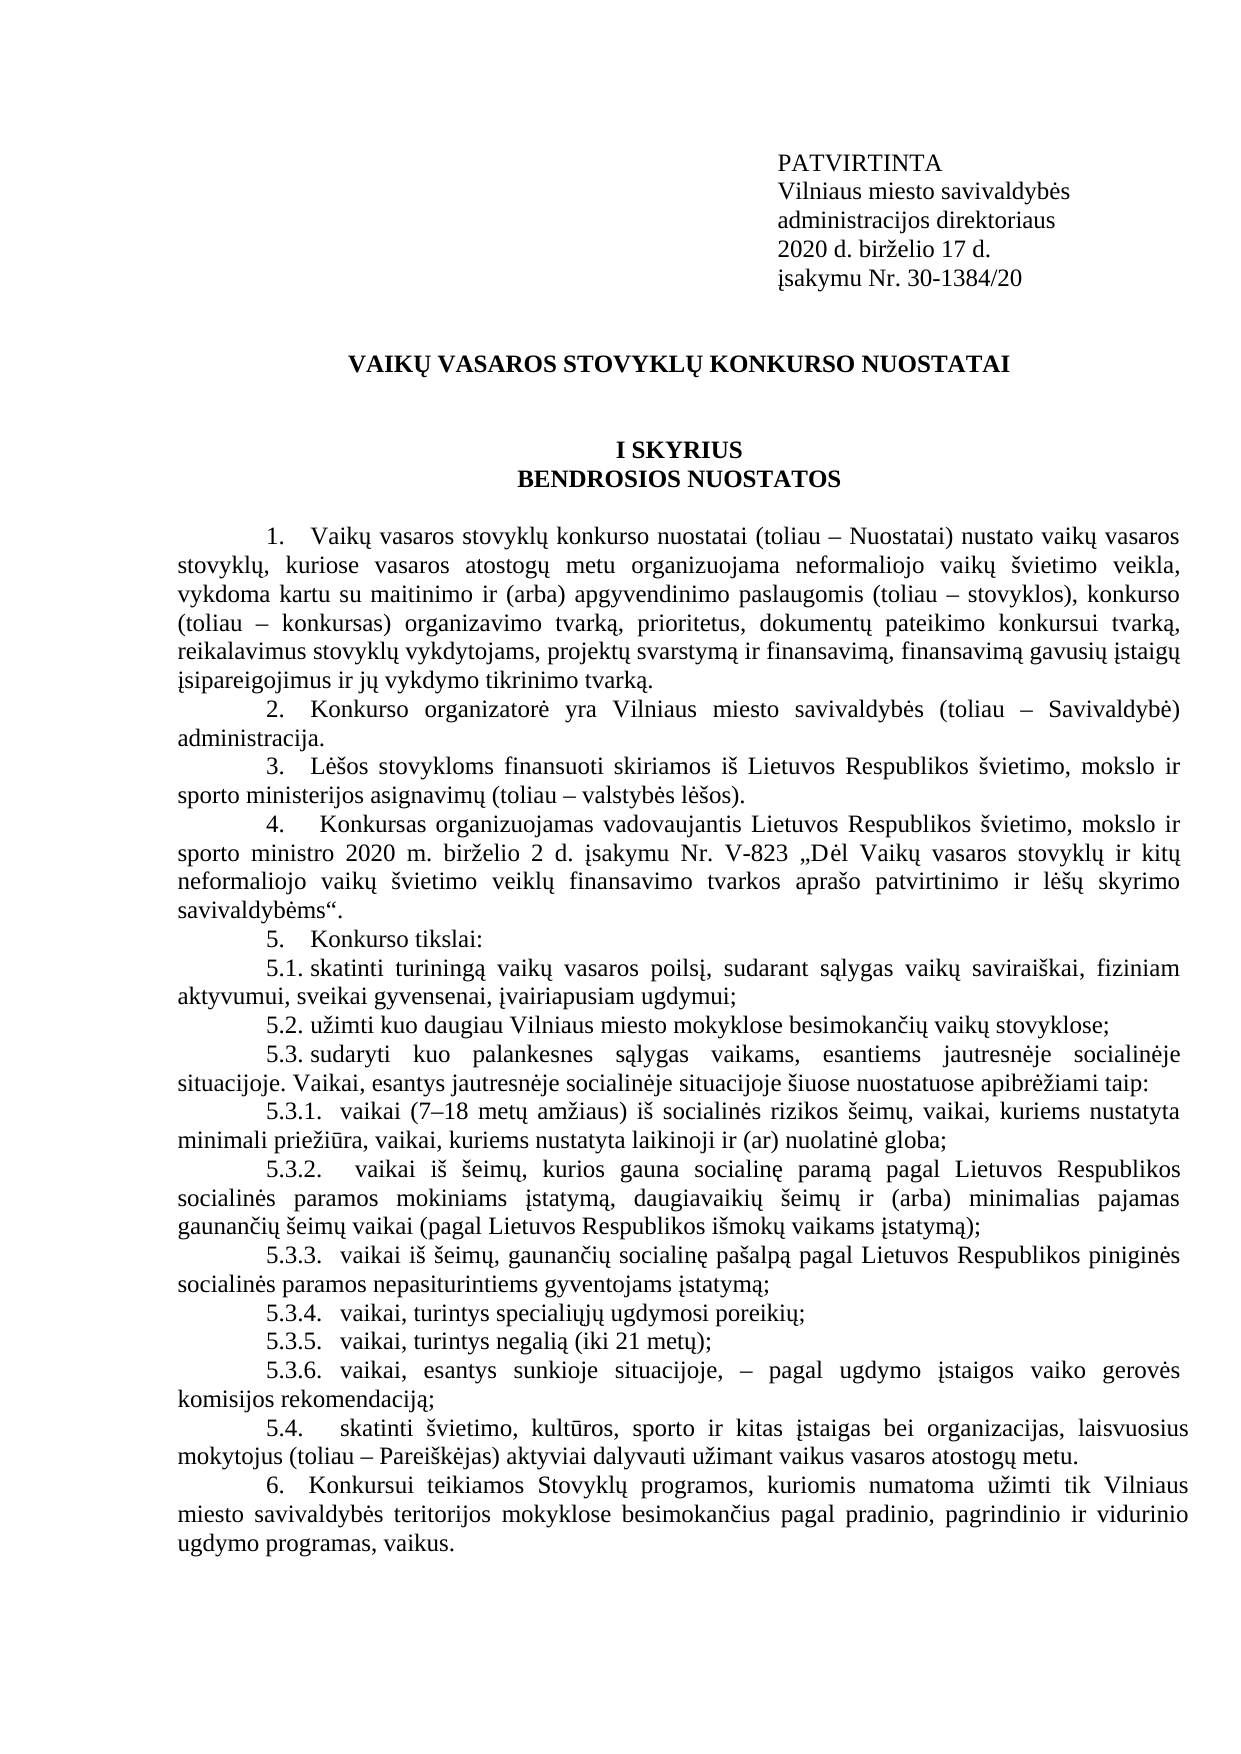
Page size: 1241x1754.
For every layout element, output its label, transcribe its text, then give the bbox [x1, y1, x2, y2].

text 5.3.5. vaikai, turintys negalią (iki 21 metų); [177, 1326, 1181, 1355]
text 5.3.1. vaikai (7–18 metų amžiaus) iš socialinės rizikos šeimų, vaikai, kuriems nustatyta minimali priežiūra, vaikai, kuriems nustatyta laikinoji ir (ar) nuolatinė globa; [177, 1096, 1181, 1154]
text 4. Konkursas organizuojamas vadovaujantis Lietuvos Respublikos švietimo, mokslo ir sporto ministro 2020 m. birželio 2 d. įsakymu Nr. V-823 „Dėl Vaikų vasaros stovyklų ir kitų neformaliojo vaikų švietimo veiklų finansavimo tvarkos aprašo patvirtinimo ir lėšų skyrimo savivaldybėms“. [177, 809, 1181, 924]
text I SKYRIUS [177, 435, 1181, 464]
text 3. Lėšos stovykloms finansuoti skiriamos iš Lietuvos Respublikos švietimo, mokslo ir sporto ministerijos asignavimų (toliau – valstybės lėšos). [177, 751, 1181, 809]
text 5.3.3. vaikai iš šeimų, gaunančių socialinę pašalpą pagal Lietuvos Respublikos piniginės socialinės paramos nepasiturintiems gyventojams įstatymą; [177, 1240, 1181, 1298]
text administracijos direktoriaus [177, 205, 1181, 234]
text 5.2. užimti kuo daugiau Vilniaus miesto mokyklose besimokančių vaikų stovyklose; [177, 1010, 1181, 1039]
text 5.3.4. vaikai, turintys specialiųjų ugdymosi poreikių; [177, 1298, 1181, 1326]
text 2020 d. birželio 17 d. [177, 234, 1181, 263]
text 5.4. skatinti švietimo, kultūros, sporto ir kitas įstaigas bei organizacijas, laisvuosius mokytojus (toliau – Pareiškėjas) aktyviai dalyvauti užimant vaikus vasaros atostogų metu. [177, 1413, 1190, 1470]
text 5.3. sudaryti kuo palankesnes sąlygas vaikams, esantiems jautresnėje socialinėje situacijoje. Vaikai, esantys jautresnėje socialinėje situacijoje šiuose nuostatuose apibrėžiami taip: [177, 1039, 1181, 1096]
text įsakymu Nr. 30-1384/20 [177, 263, 1181, 291]
text 2. Konkurso organizatorė yra Vilniaus miesto savivaldybės (toliau – Savivaldybė) administracija. [177, 694, 1181, 751]
text VAIKŲ VASAROS STOVYKLŲ KONKURSO NUOSTATAI [177, 349, 1181, 378]
text PATVIRTINTA [177, 148, 1181, 176]
text 5.1. skatinti turiningą vaikų vasaros poilsį, sudarant sąlygas vaikų saviraiškai, fiziniam aktyvumui, sveikai gyvensenai, įvairiapusiam ugdymui; [177, 953, 1181, 1010]
text Vilniaus miesto savivaldybės [177, 176, 1181, 205]
text 5.3.6. vaikai, esantys sunkioje situacijoje, – pagal ugdymo įstaigos vaiko gerovės komisijos rekomendaciją; [177, 1355, 1181, 1413]
text 5. Konkurso tikslai: [177, 924, 1181, 953]
text 1. Vaikų vasaros stovyklų konkurso nuostatai (toliau – Nuostatai) nustato vaikų vasaros stovyklų, kuriose vasaros atostogų metu organizuojama neformaliojo vaikų švietimo veikla, vykdoma kartu su maitinimo ir (arba) apgyvendinimo paslaugomis (toliau – stovyklos), konkurso (toliau – konkursas) organizavimo tvarką, prioritetus, dokumentų pateikimo konkursui tvarką, reikalavimus stovyklų vykdytojams, projektų svarstymą ir finansavimą, finansavimą gavusių įstaigų įsipareigojimus ir jų vykdymo tikrinimo tvarką. [177, 521, 1181, 694]
text 5.3.2. vaikai iš šeimų, kurios gauna socialinę paramą pagal Lietuvos Respublikos socialinės paramos mokiniams įstatymą, daugiavaikių šeimų ir (arba) minimalias pajamas gaunančių šeimų vaikai (pagal Lietuvos Respublikos išmokų vaikams įstatymą); [177, 1154, 1181, 1240]
text 6. Konkursui teikiamos Stovyklų programos, kuriomis numatoma užimti tik Vilniaus miesto savivaldybės teritorijos mokyklose besimokančius pagal pradinio, pagrindinio ir vidurinio ugdymo programas, vaikus. [177, 1470, 1190, 1556]
text BENDROSIOS NUOSTATOS [177, 464, 1181, 493]
